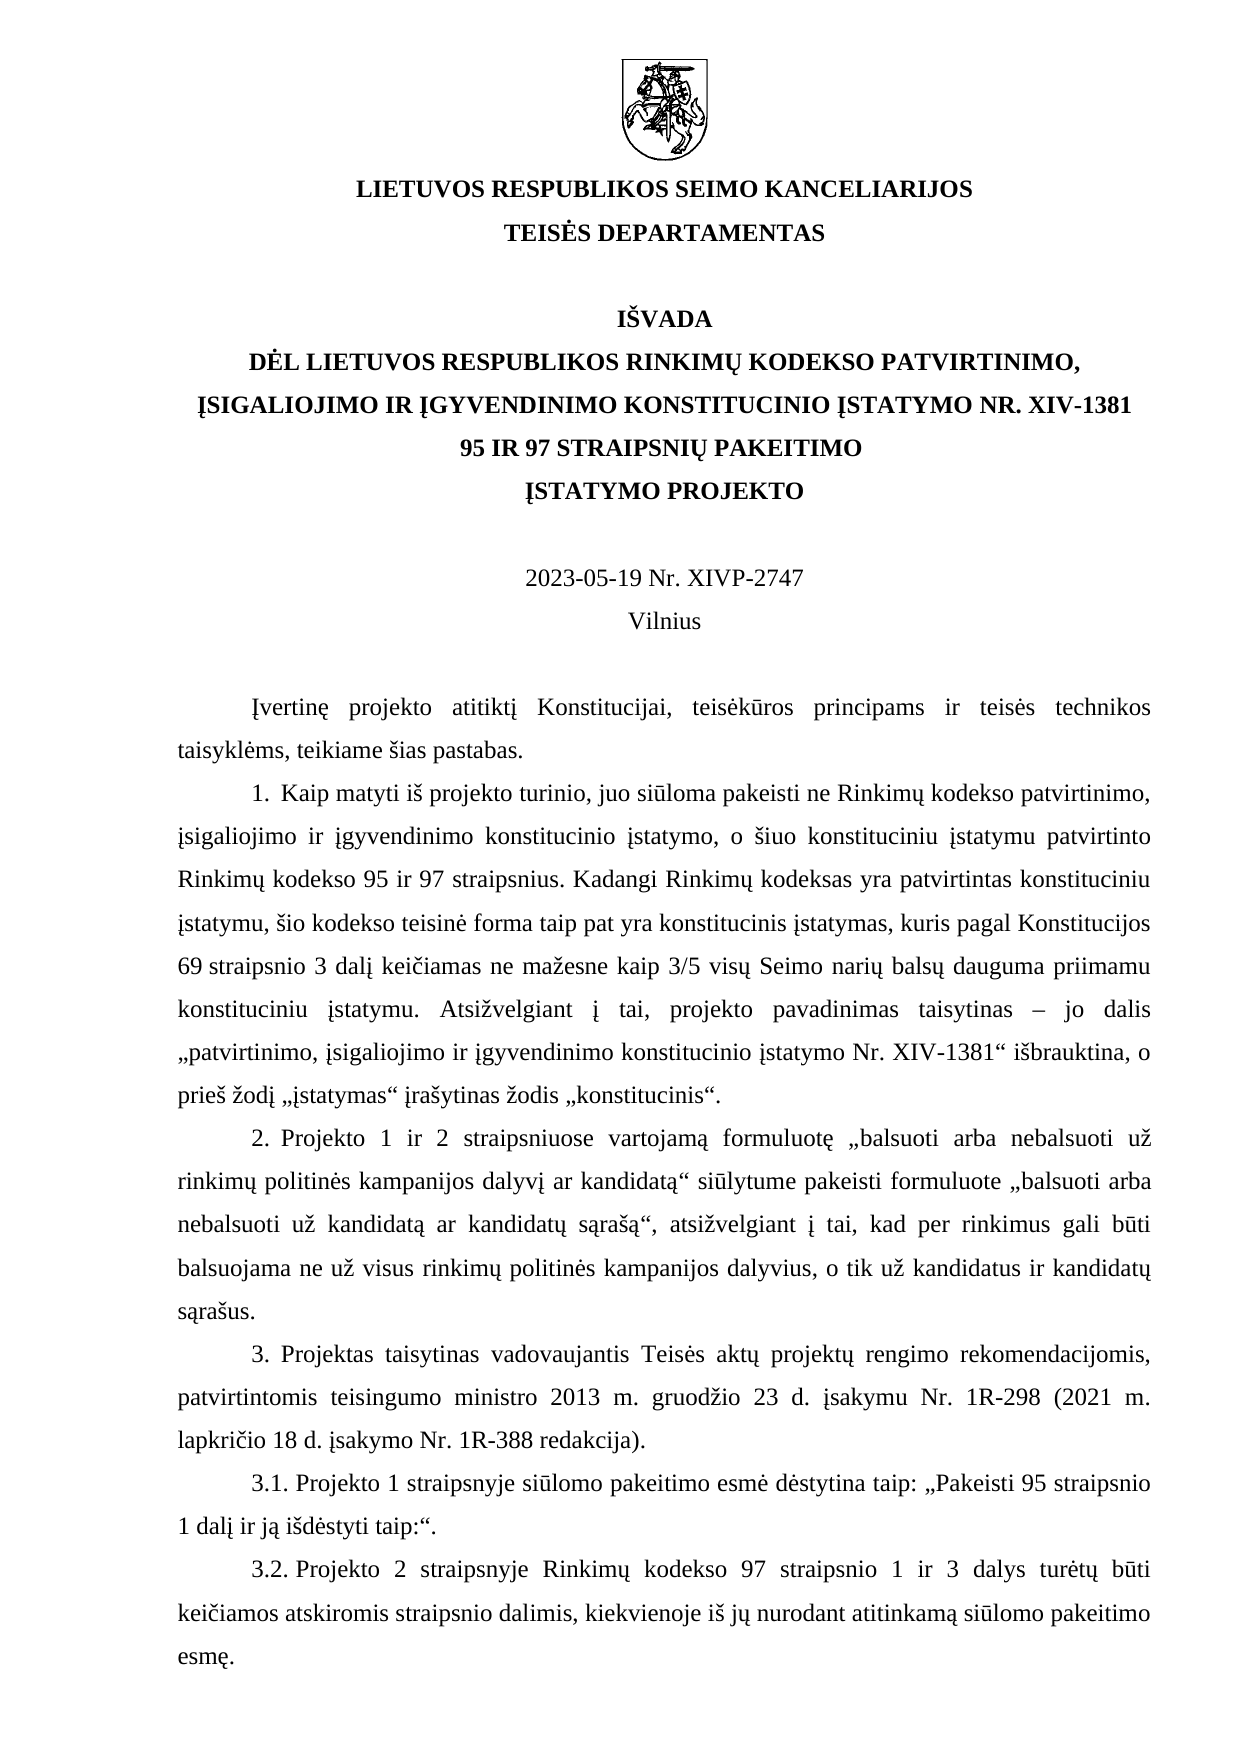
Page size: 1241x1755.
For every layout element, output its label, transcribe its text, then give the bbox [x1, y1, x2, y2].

list Kaip matyti iš projekto turinio, juo siūloma pakeisti ne Rinkimų kodekso patvirtinimo, įsigaliojimo ir įgyvendinimo konstitucinio įstatymo, o šiuo konstituciniu įstatymu patvirtinto Rinkimų kodekso 95 ir 97 straipsnius. Kadangi Rinkimų kodeksas yra patvirtintas konstituciniu įstatymu, šio kodekso teisinė forma taip pat yra konstitucinis įstatymas, kuris pagal Konstitucijos 69 straipsnio 3 dalį keičiamas ne mažesne kaip 3/5 visų Seimo narių balsų dauguma priimamu konstituciniu įstatymu. Atsižvelgiant į tai, projekto pavadinimas taisytinas – jo dalis „patvirtinimo, įsigaliojimo ir įgyvendinimo konstitucinio įstatymo Nr. XIV-1381“ išbrauktina, o prieš žodį „įstatymas“ įrašytinas žodis „konstitucinis“. [177, 778, 1152, 1109]
text LIETUVOS RESPUBLIKOS SEIMO KANCELIARIJOS [177, 174, 1152, 203]
list Projektas taisytinas vadovaujantis Teisės aktų projektų rengimo rekomendacijomis, patvirtintomis teisingumo ministro 2013 m. gruodžio 23 d. įsakymu Nr. 1R-298 (2021 m. lapkričio 18 d. įsakymo Nr. 1R-388 redakcija). [177, 1339, 1152, 1454]
text Vilnius [177, 606, 1152, 634]
subtitle TEISĖS DEPARTAMENTAS [177, 218, 1152, 246]
list Projekto 1 ir 2 straipsniuose vartojamą formuluotę „balsuoti arba nebalsuoti už rinkimų politinės kampanijos dalyvį ar kandidatą“ siūlytume pakeisti formuluote „balsuoti arba nebalsuoti už kandidatą ar kandidatų sąrašą“, atsižvelgiant į tai, kad per rinkimus gali būti balsuojama ne už visus rinkimų politinės kampanijos dalyvius, o tik už kandidatus ir kandidatų sąrašus. [177, 1123, 1152, 1324]
list Projekto 1 straipsnyje siūlomo pakeitimo esmė dėstytina taip: „Pakeisti 95 straipsnio 1 dalį ir ją išdėstyti taip:“. [177, 1468, 1152, 1540]
text DĖL LIETUVOS RESPUBLIKOS rinkimų kodekso patvirtinimo, įsigaliojimo ir įgyvendinimo konstituciniO ĮSTATYMO NR. XIV-1381 95 IR 97 STRAIPSNIŲ PAKEITIMO ĮSTATYMO PROJEKTO [177, 347, 1152, 505]
text IŠVADA [177, 304, 1152, 333]
list Projekto 2 straipsnyje Rinkimų kodekso 97 straipsnio 1 ir 3 dalys turėtų būti keičiamos atskiromis straipsnio dalimis, kiekvienoje iš jų nurodant atitinkamą siūlomo pakeitimo esmę. [177, 1554, 1152, 1669]
text 2023-05-19 Nr. XIVP-2747 [177, 563, 1152, 591]
text Įvertinę projekto atitiktį Konstitucijai, teisėkūros principams ir teisės technikos taisyklėms, teikiame šias pastabas. [177, 692, 1152, 764]
